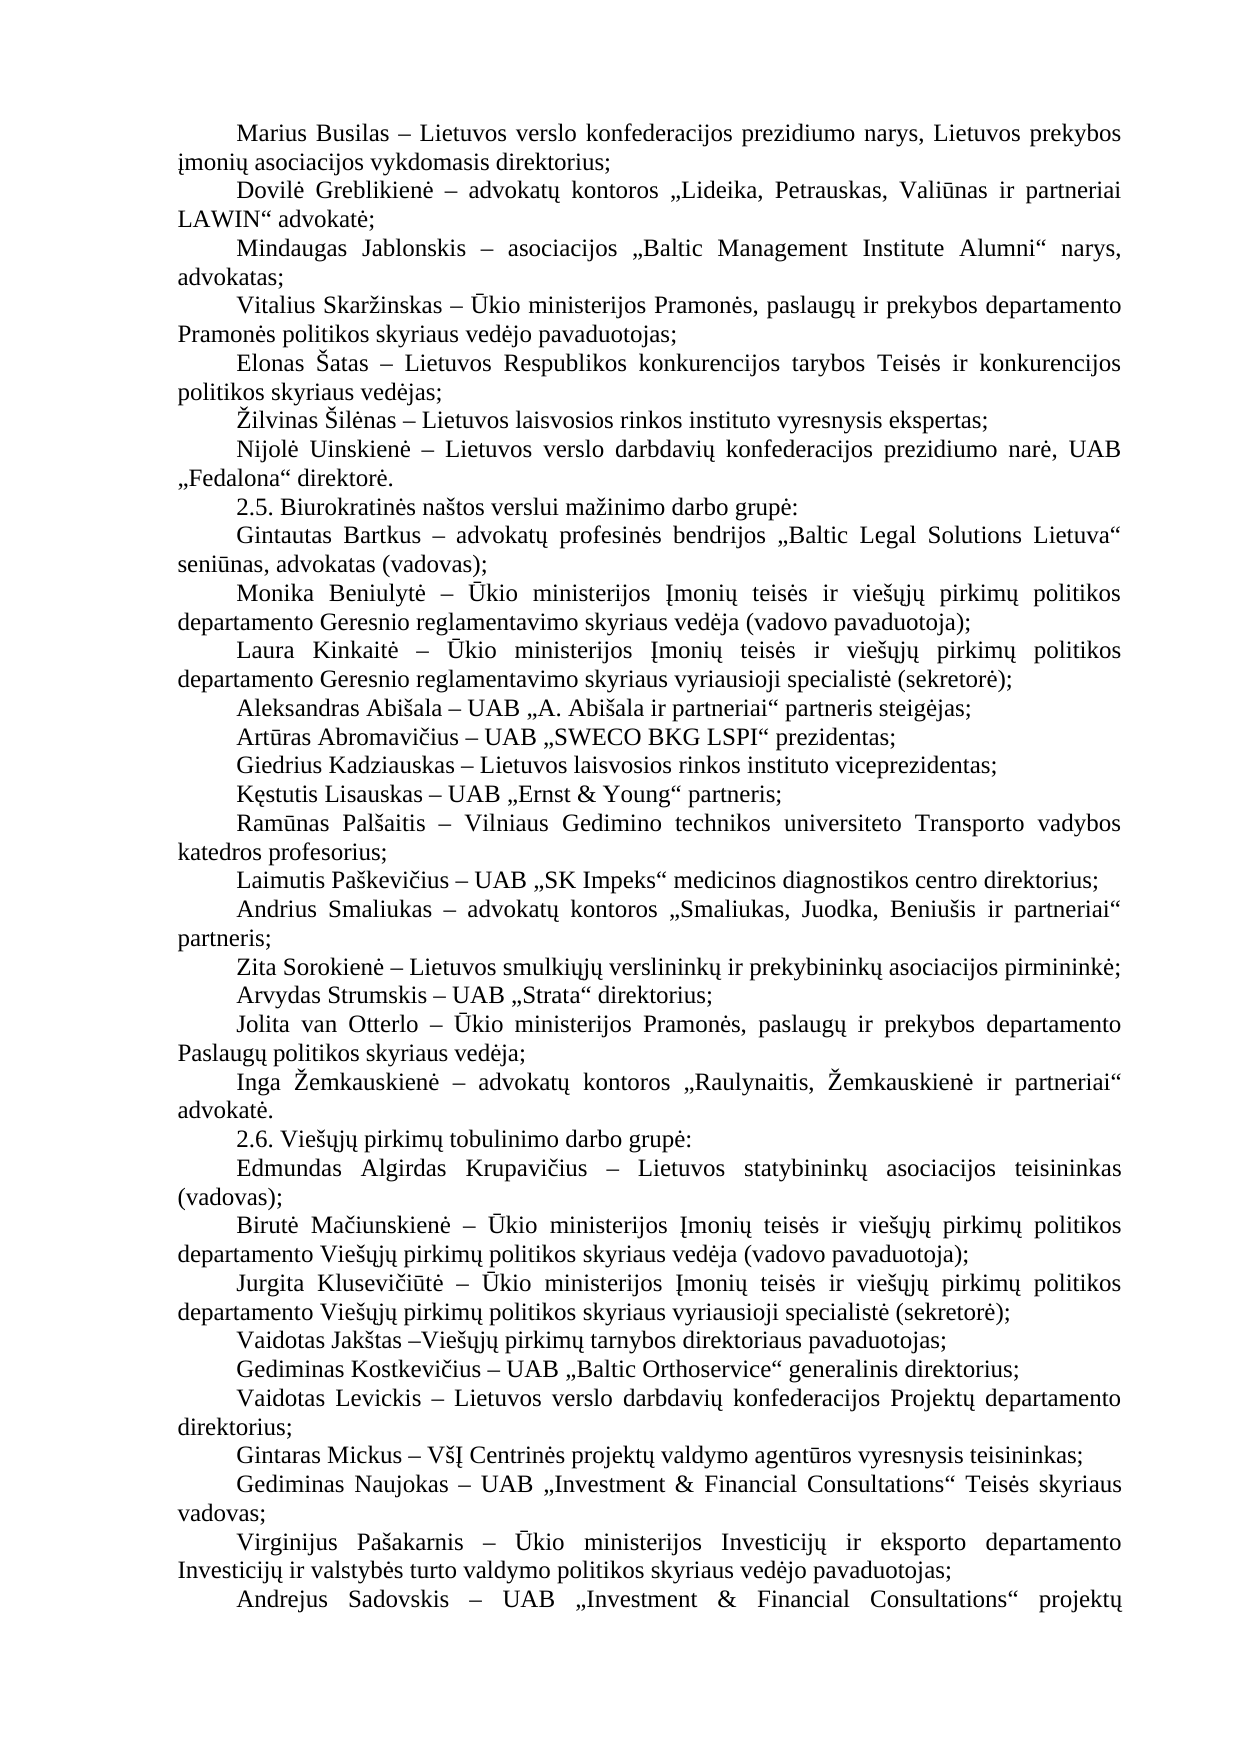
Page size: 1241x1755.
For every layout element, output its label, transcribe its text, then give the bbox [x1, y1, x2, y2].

text Dovilė Greblikienė – advokatų kontoros „Lideika, Petrauskas, Valiūnas ir partneriai LAWIN“ advokatė; [177, 176, 1122, 233]
text Nijolė Uinskienė – Lietuvos verslo darbdavių konfederacijos prezidiumo narė, UAB „Fedalona“ direktorė. [177, 434, 1122, 492]
text Vaidotas Jakštas –Viešųjų pirkimų tarnybos direktoriaus pavaduotojas; [177, 1326, 1122, 1354]
text Žilvinas Šilėnas – Lietuvos laisvosios rinkos instituto vyresnysis ekspertas; [177, 406, 1122, 434]
text Marius Busilas – Lietuvos verslo konfederacijos prezidiumo narys, Lietuvos prekybos įmonių asociacijos vykdomasis direktorius; [177, 118, 1122, 176]
text Vitalius Skaržinskas – Ūkio ministerijos Pramonės, paslaugų ir prekybos departamento Pramonės politikos skyriaus vedėjo pavaduotojas; [177, 291, 1122, 348]
text Vaidotas Levickis – Lietuvos verslo darbdavių konfederacijos Projektų departamento direktorius; [177, 1383, 1122, 1441]
text Virginijus Pašakarnis – Ūkio ministerijos Investicijų ir eksporto departamento Investicijų ir valstybės turto valdymo politikos skyriaus vedėjo pavaduotojas; [177, 1527, 1122, 1584]
text Mindaugas Jablonskis – asociacijos „Baltic Management Institute Alumni“ narys, advokatas; [177, 233, 1122, 291]
text Gediminas Naujokas – UAB „Investment & Financial Consultations“ Teisės skyriaus vadovas; [177, 1469, 1122, 1527]
text Zita Sorokienė – Lietuvos smulkiųjų verslininkų ir prekybininkų asociacijos pirmininkė; [177, 952, 1122, 981]
text Laimutis Paškevičius – UAB „SK Impeks“ medicinos diagnostikos centro direktorius; [177, 866, 1122, 894]
text Aleksandras Abišala – UAB „A. Abišala ir partneriai“ partneris steigėjas; [177, 693, 1122, 722]
text Gintautas Bartkus – advokatų profesinės bendrijos „Baltic Legal Solutions Lietuva“ seniūnas, advokatas (vadovas); [177, 521, 1122, 578]
text Monika Beniulytė – Ūkio ministerijos Įmonių teisės ir viešųjų pirkimų politikos departamento Geresnio reglamentavimo skyriaus vedėja (vadovo pavaduotoja); [177, 578, 1122, 636]
text Kęstutis Lisauskas – UAB „Ernst & Young“ partneris; [177, 779, 1122, 808]
text Ramūnas Palšaitis – Vilniaus Gedimino technikos universiteto Transporto vadybos katedros profesorius; [177, 808, 1122, 866]
text Jolita van Otterlo – Ūkio ministerijos Pramonės, paslaugų ir prekybos departamento Paslaugų politikos skyriaus vedėja; [177, 1009, 1122, 1067]
text Giedrius Kadziauskas – Lietuvos laisvosios rinkos instituto viceprezidentas; [177, 751, 1122, 779]
text Birutė Mačiunskienė – Ūkio ministerijos Įmonių teisės ir viešųjų pirkimų politikos departamento Viešųjų pirkimų politikos skyriaus vedėja (vadovo pavaduotoja); [177, 1211, 1122, 1268]
text 2.6. Viešųjų pirkimų tobulinimo darbo grupė: [177, 1124, 1122, 1153]
text Gintaras Mickus – VšĮ Centrinės projektų valdymo agentūros vyresnysis teisininkas; [177, 1441, 1122, 1469]
text Elonas Šatas – Lietuvos Respublikos konkurencijos tarybos Teisės ir konkurencijos politikos skyriaus vedėjas; [177, 348, 1122, 406]
text Edmundas Algirdas Krupavičius – Lietuvos statybininkų asociacijos teisininkas (vadovas); [177, 1153, 1122, 1211]
text Inga Žemkauskienė – advokatų kontoros „Raulynaitis, Žemkauskienė ir partneriai“ advokatė. [177, 1067, 1122, 1124]
text Artūras Abromavičius – UAB „SWECO BKG LSPI“ prezidentas; [177, 722, 1122, 751]
text Gediminas Kostkevičius – UAB „Baltic Orthoservice“ generalinis direktorius; [177, 1354, 1122, 1383]
text Andrius Smaliukas – advokatų kontoros „Smaliukas, Juodka, Beniušis ir partneriai“ partneris; [177, 894, 1122, 952]
text Laura Kinkaitė – Ūkio ministerijos Įmonių teisės ir viešųjų pirkimų politikos departamento Geresnio reglamentavimo skyriaus vyriausioji specialistė (sekretorė); [177, 636, 1122, 693]
text Jurgita Klusevičiūtė – Ūkio ministerijos Įmonių teisės ir viešųjų pirkimų politikos departamento Viešųjų pirkimų politikos skyriaus vyriausioji specialistė (sekretorė); [177, 1268, 1122, 1326]
text 2.5. Biurokratinės naštos verslui mažinimo darbo grupė: [177, 492, 1122, 521]
text Arvydas Strumskis – UAB „Strata“ direktorius; [177, 981, 1122, 1009]
text Andrejus Sadovskis – UAB „Investment & Financial Consultations“ projektų [177, 1584, 1122, 1613]
